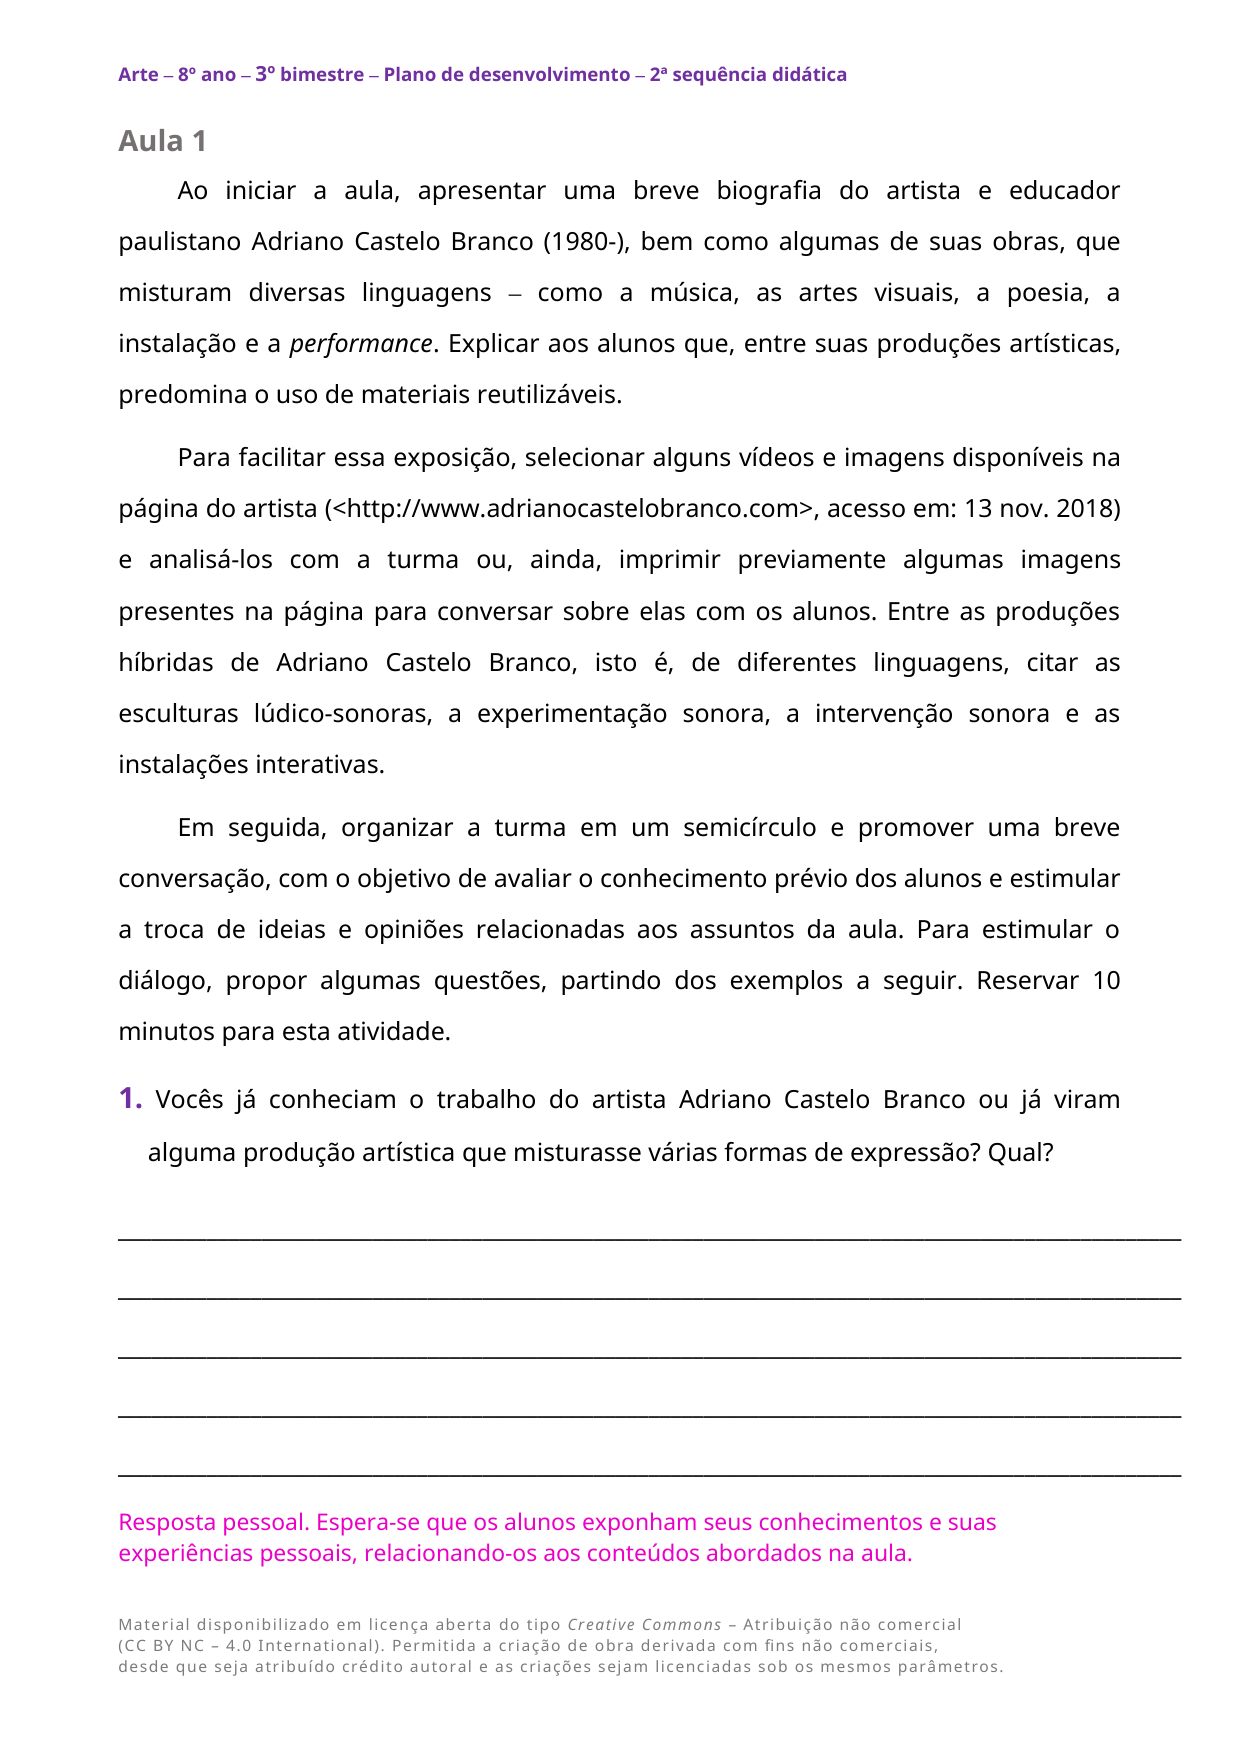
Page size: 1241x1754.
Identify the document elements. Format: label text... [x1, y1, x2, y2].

text Para facilitar essa exposição, selecionar alguns vídeos e imagens disponíveis na página do artista (<http://www.adrianocastelobranco.com>, acesso em: 13 nov. 2018) e analisá-los com a turma ou, ainda, imprimir previamente algumas imagens presentes na página para conversar sobre elas com os alunos. Entre as produções híbridas de Adriano Castelo Branco, isto é, de diferentes linguagens, citar as esculturas lúdico-sonoras, a experimentação sonora, a intervenção sonora e as instalações interativas. [118, 440, 1122, 780]
text Em seguida, organizar a turma em um semicírculo e promover uma breve conversação, com o objetivo de avaliar o conhecimento prévio dos alunos e estimular a troca de ideias e opiniões relacionadas aos assuntos da aula. Para estimular o diálogo, propor algumas questões, partindo dos exemplos a seguir. Reservar 10 minutos para esta atividade. [118, 810, 1122, 1048]
text Ao iniciar a aula, apresentar uma breve biografia do artista e educador paulistano Adriano Castelo Branco (1980-), bem como algumas de suas obras, que misturam diversas linguagens – como a música, as artes visuais, a poesia, a instalação e a performance. Explicar aos alunos que, entre suas produções artísticas, predomina o uso de materiais reutilizáveis. [118, 172, 1122, 411]
text 1. Vocês já conheciam o trabalho do artista Adriano Castelo Branco ou já viram alguma produção artística que misturasse várias formas de expressão? Qual? [118, 1077, 1122, 1168]
text Resposta pessoal. Espera-se que os alunos exponham seus conhecimentos e suas experiências pessoais, relacionando-os aos conteúdos abordados na aula. [118, 1506, 1122, 1568]
subtitle Aula 1 [118, 118, 1122, 160]
